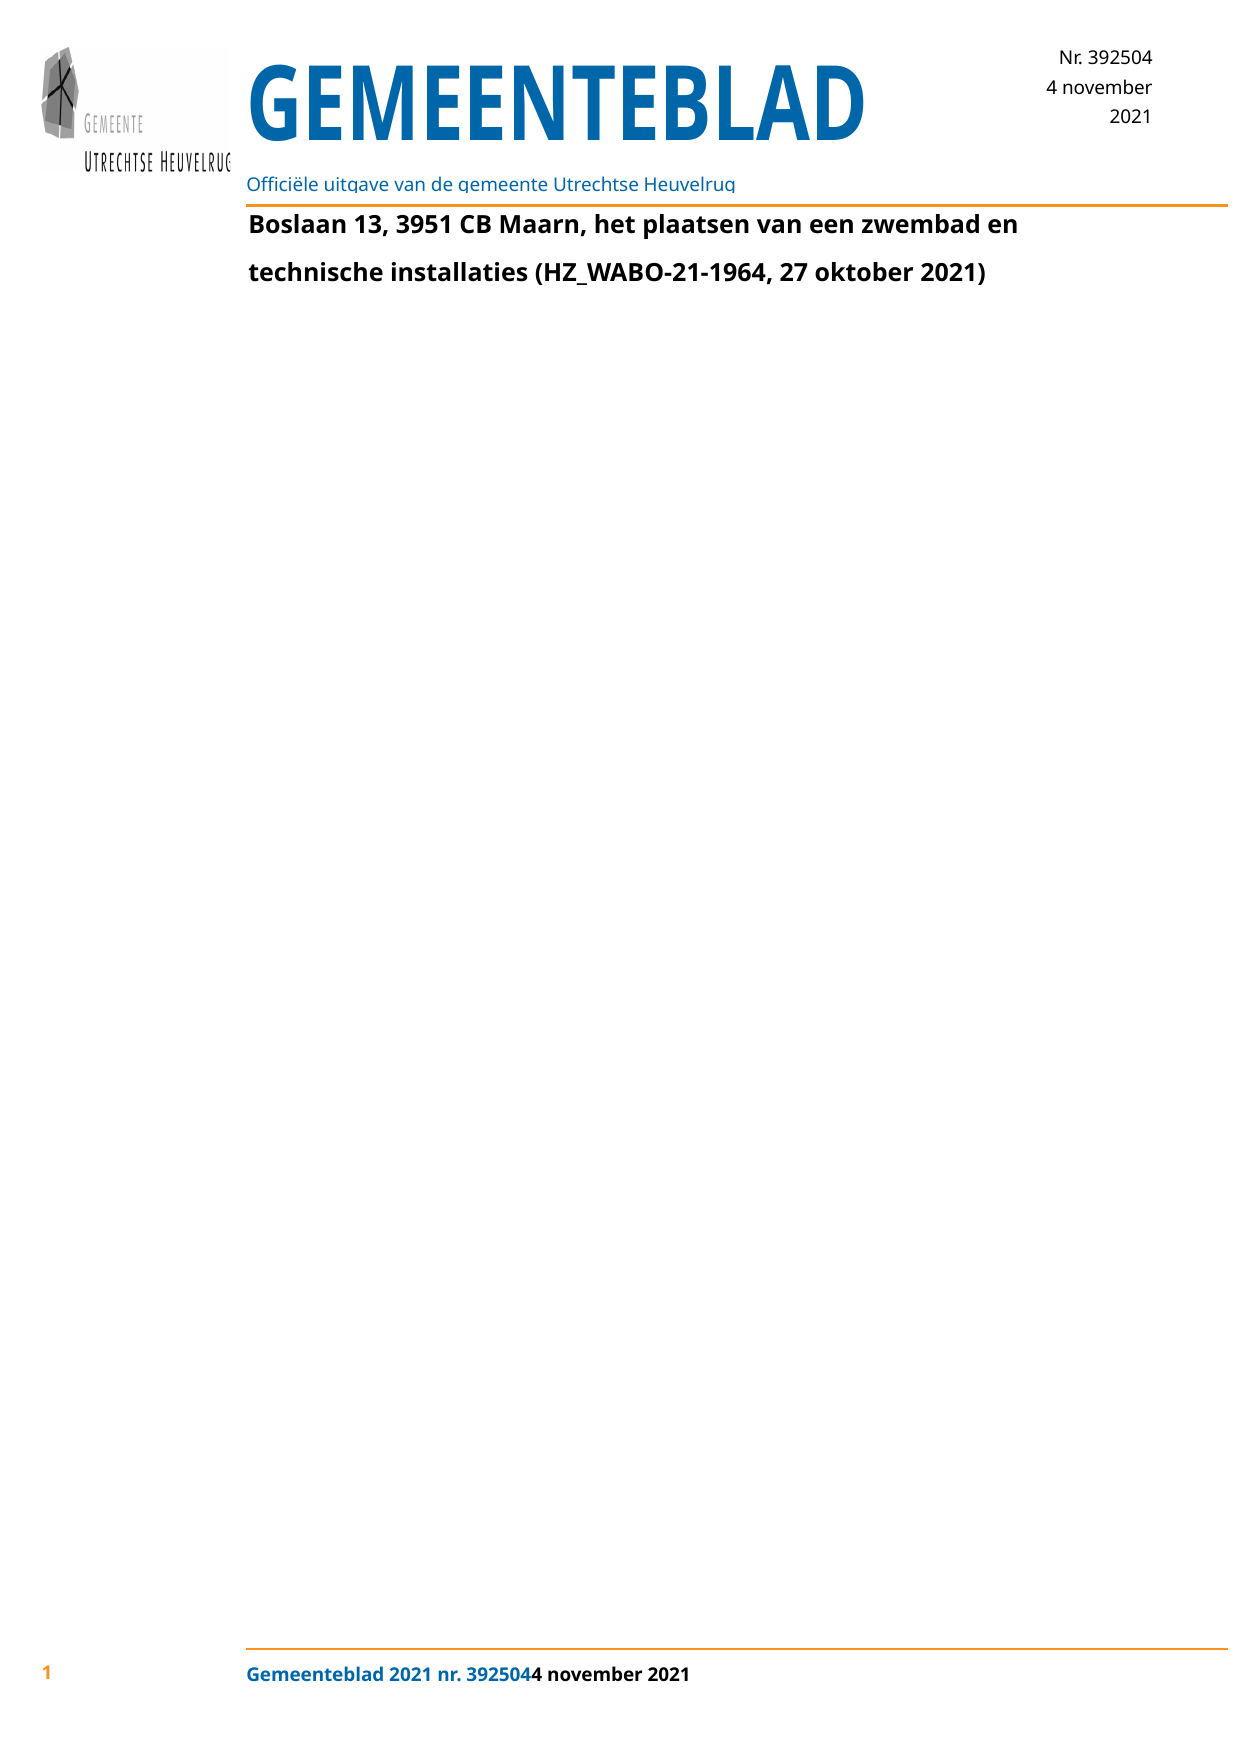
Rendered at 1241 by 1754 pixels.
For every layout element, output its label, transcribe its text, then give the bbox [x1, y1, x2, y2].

text Boslaan 13, 3951 CB Maarn, het plaatsen van een zwembad en technische installaties (HZ_WABO-21-1964, 27 oktober 2021) [248, 207, 1152, 288]
picture [41, 47, 231, 172]
